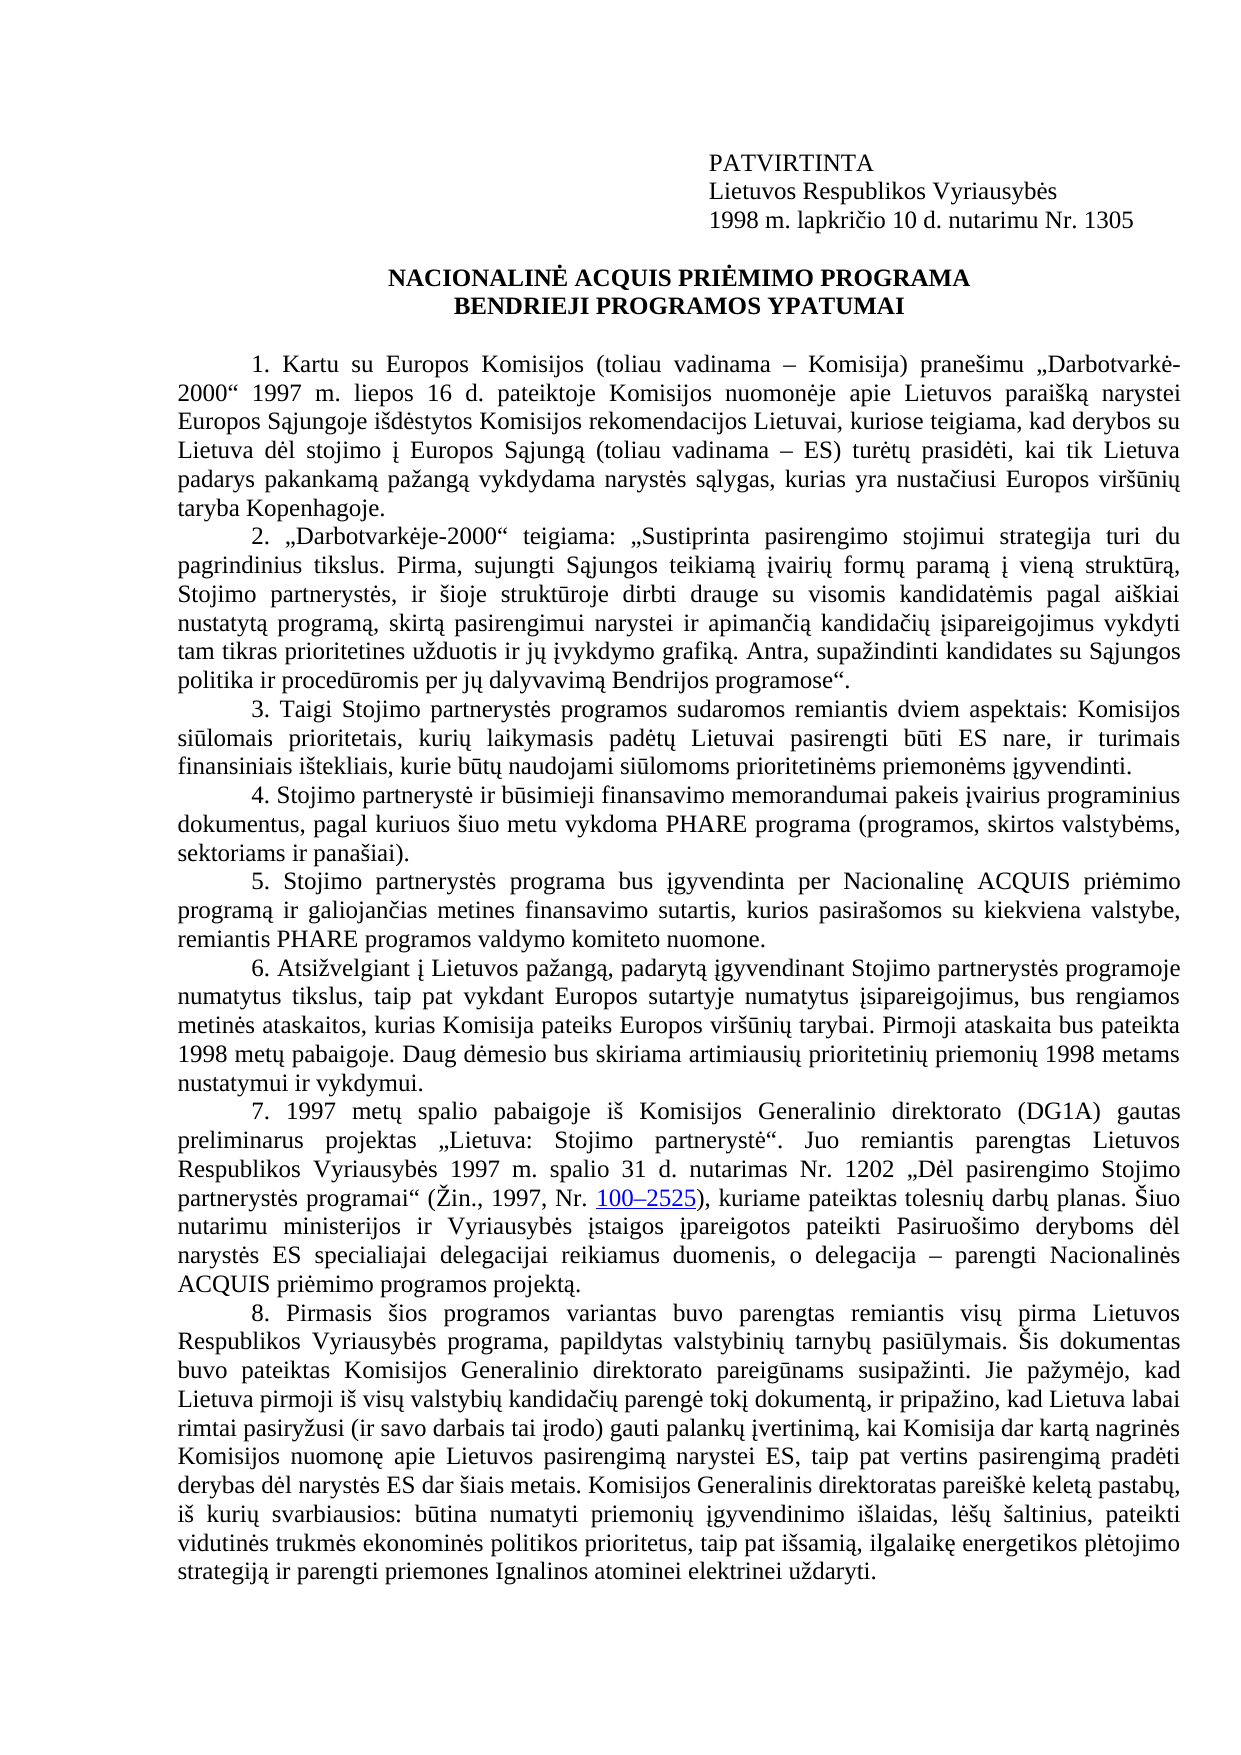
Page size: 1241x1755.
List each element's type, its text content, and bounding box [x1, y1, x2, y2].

text 1. Kartu su Europos Komisijos (toliau vadinama – Komisija) pranešimu „Darbotvarkė-2000“ 1997 m. liepos 16 d. pateiktoje Komisijos nuomonėje apie Lietuvos paraišką narystei Europos Sąjungoje išdėstytos Komisijos rekomendacijos Lietuvai, kuriose teigiama, kad derybos su Lietuva dėl stojimo į Europos Sąjungą (toliau vadinama – ES) turėtų prasidėti, kai tik Lietuva padarys pakankamą pažangą vykdydama narystės sąlygas, kurias yra nustačiusi Europos viršūnių taryba Kopenhagoje. [177, 349, 1181, 521]
text PATVIRTINTA [177, 148, 1181, 176]
text 2. „Darbotvarkėje-2000“ teigiama: „Sustiprinta pasirengimo stojimui strategija turi du pagrindinius tikslus. Pirma, sujungti Sąjungos teikiamą įvairių formų paramą į vieną struktūrą, Stojimo partnerystės, ir šioje struktūroje dirbti drauge su visomis kandidatėmis pagal aiškiai nustatytą programą, skirtą pasirengimui narystei ir apimančią kandidačių įsipareigojimus vykdyti tam tikras prioritetines užduotis ir jų įvykdymo grafiką. Antra, supažindinti kandidates su Sąjungos politika ir procedūromis per jų dalyvavimą Bendrijos programose“. [177, 521, 1181, 694]
text 3. Taigi Stojimo partnerystės programos sudaromos remiantis dviem aspektais: Komisijos siūlomais prioritetais, kurių laikymasis padėtų Lietuvai pasirengti būti ES nare, ir turimais finansiniais ištekliais, kurie būtų naudojami siūlomoms prioritetinėms priemonėms įgyvendinti. [177, 694, 1181, 780]
text 5. Stojimo partnerystės programa bus įgyvendinta per Nacionalinę ACQUIS priėmimo programą ir galiojančias metines finansavimo sutartis, kurios pasirašomos su kiekviena valstybe, remiantis PHARE programos valdymo komiteto nuomone. [177, 866, 1181, 953]
text 7. 1997 metų spalio pabaigoje iš Komisijos Generalinio direktorato (DG1A) gautas preliminarus projektas „Lietuva: Stojimo partnerystė“. Juo remiantis parengtas Lietuvos Respublikos Vyriausybės 1997 m. spalio 31 d. nutarimas Nr. 1202 „Dėl pasirengimo Stojimo partnerystės programai“ (Žin., 1997, Nr. 100–2525), kuriame pateiktas tolesnių darbų planas. Šiuo nutarimu ministerijos ir Vyriausybės įstaigos įpareigotos pateikti Pasiruošimo deryboms dėl narystės ES specialiajai delegacijai reikiamus duomenis, o delegacija – parengti Nacionalinės ACQUIS priėmimo programos projektą. [177, 1096, 1181, 1298]
text 8. Pirmasis šios programos variantas buvo parengtas remiantis visų pirma Lietuvos Respublikos Vyriausybės programa, papildytas valstybinių tarnybų pasiūlymais. Šis dokumentas buvo pateiktas Komisijos Generalinio direktorato pareigūnams susipažinti. Jie pažymėjo, kad Lietuva pirmoji iš visų valstybių kandidačių parengė tokį dokumentą, ir pripažino, kad Lietuva labai rimtai pasiryžusi (ir savo darbais tai įrodo) gauti palankų įvertinimą, kai Komisija dar kartą nagrinės Komisijos nuomonę apie Lietuvos pasirengimą narystei ES, taip pat vertins pasirengimą pradėti derybas dėl narystės ES dar šiais metais. Komisijos Generalinis direktoratas pareiškė keletą pastabų, iš kurių svarbiausios: būtina numatyti priemonių įgyvendinimo išlaidas, lėšų šaltinius, pateikti vidutinės trukmės ekonominės politikos prioritetus, taip pat išsamią, ilgalaikę energetikos plėtojimo strategiją ir parengti priemones Ignalinos atominei elektrinei uždaryti. [177, 1298, 1181, 1585]
text 1998 m. lapkričio 10 d. nutarimu Nr. 1305 [177, 205, 1181, 234]
text 4. Stojimo partnerystė ir būsimieji finansavimo memorandumai pakeis įvairius programinius dokumentus, pagal kuriuos šiuo metu vykdoma PHARE programa (programos, skirtos valstybėms, sektoriams ir panašiai). [177, 780, 1181, 866]
text 6. Atsižvelgiant į Lietuvos pažangą, padarytą įgyvendinant Stojimo partnerystės programoje numatytus tikslus, taip pat vykdant Europos sutartyje numatytus įsipareigojimus, bus rengiamos metinės ataskaitos, kurias Komisija pateiks Europos viršūnių tarybai. Pirmoji ataskaita bus pateikta 1998 metų pabaigoje. Daug dėmesio bus skiriama artimiausių prioritetinių priemonių 1998 metams nustatymui ir vykdymui. [177, 953, 1181, 1096]
text Nacionalinė ACQUIS priėmimo programa [177, 263, 1181, 291]
text Lietuvos Respublikos Vyriausybės [177, 176, 1181, 205]
text Bendrieji programos ypatumai [177, 291, 1181, 320]
